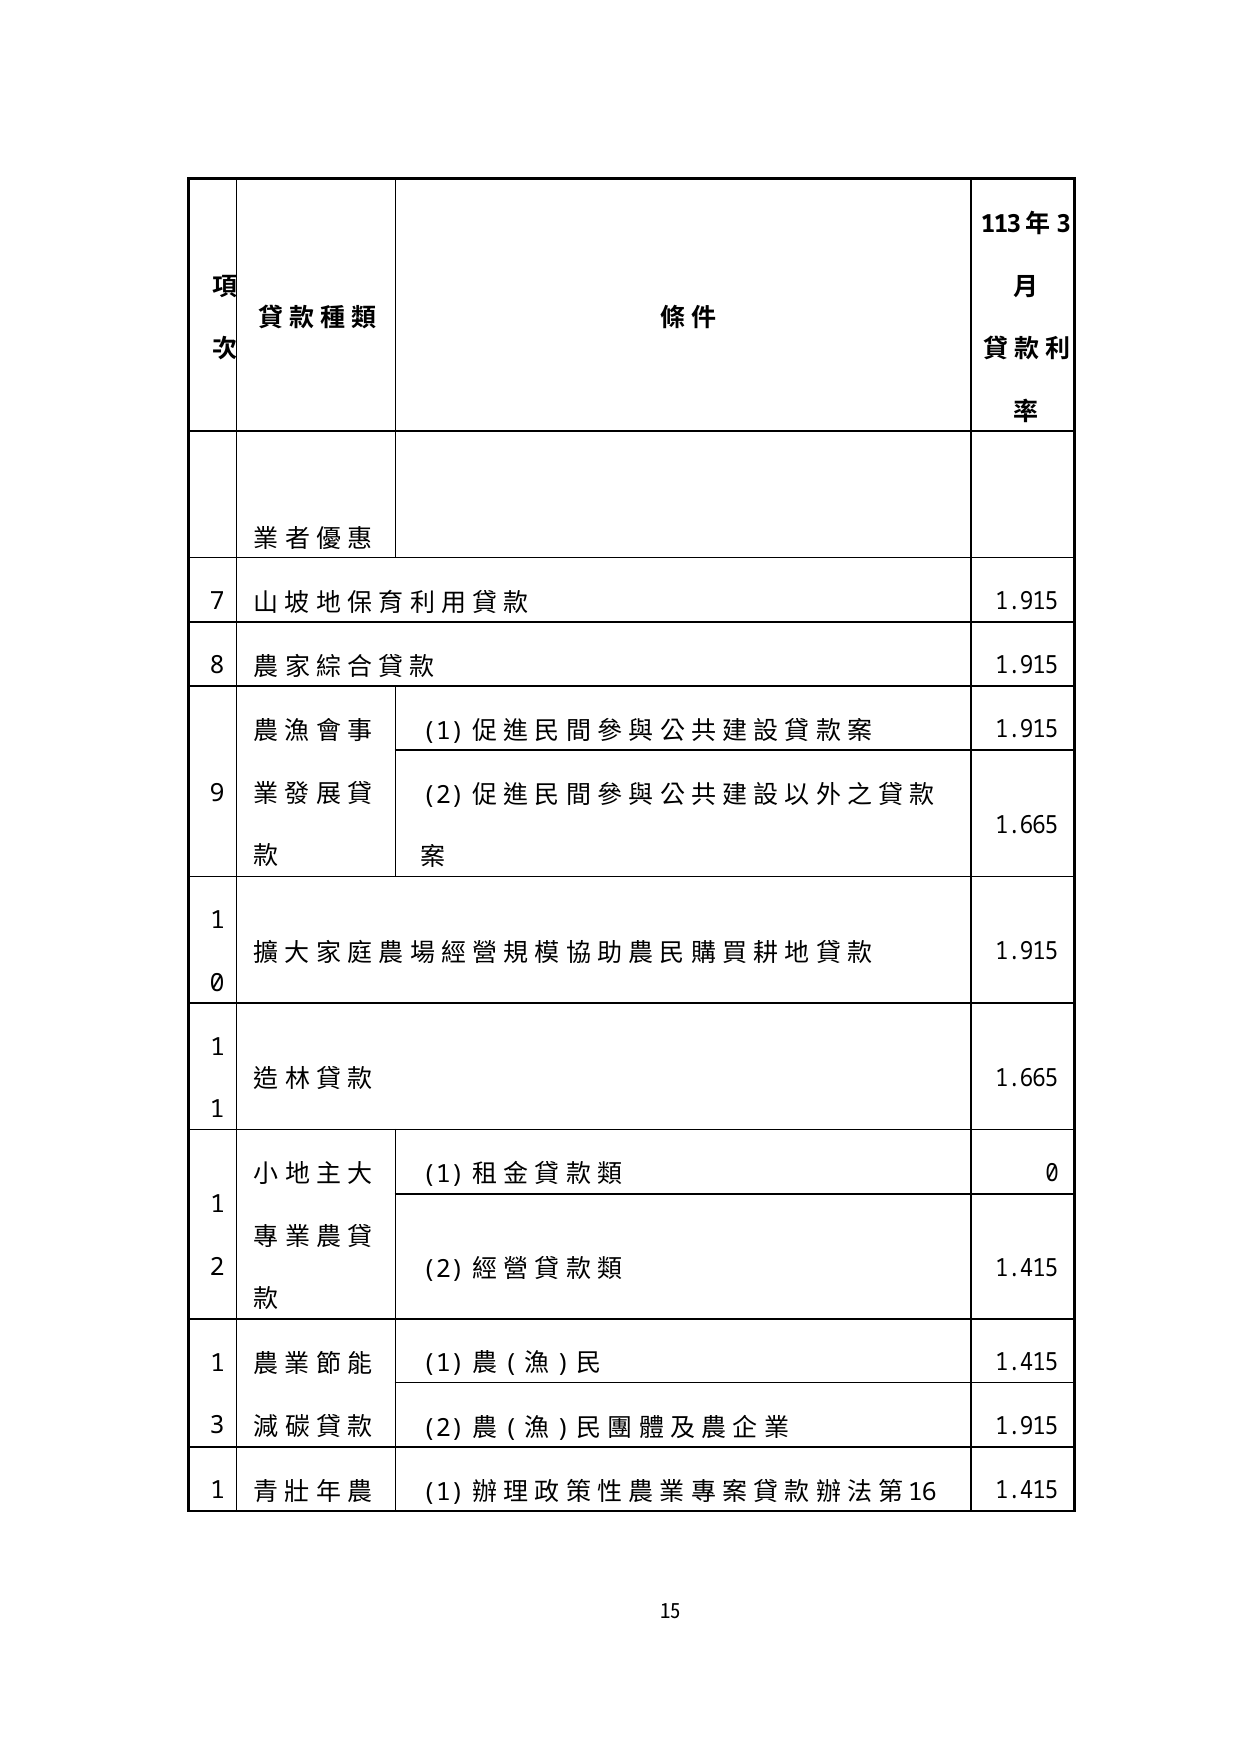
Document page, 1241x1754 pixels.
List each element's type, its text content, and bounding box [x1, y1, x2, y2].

table_cell 1.915 [972, 623, 1073, 685]
table_cell 7 [190, 558, 236, 621]
table_cell 1 [190, 1448, 236, 1510]
table_cell 1.915 [972, 558, 1073, 621]
table_cell 擴大家庭農場經營規模協助農民購買耕地貸款 [237, 877, 970, 1002]
table_cell 11 [190, 1004, 236, 1129]
table_cell 1.415 [972, 1320, 1073, 1382]
table_cell 1.915 [972, 1383, 1073, 1446]
table_cell 0 [972, 1130, 1073, 1193]
table_cell 小地主大專業農貸款 [237, 1130, 395, 1318]
table_cell [972, 432, 1073, 557]
table_header 113年3月 貸款利率 [972, 180, 1073, 430]
table_header 條件 [396, 180, 970, 430]
table_cell 9 [190, 687, 236, 876]
table_cell 農家綜合貸款 [237, 623, 970, 685]
table_cell 1.915 [972, 687, 1073, 749]
table_cell (1)辦理政策性農業專案貸款辦法第16 [396, 1448, 970, 1510]
table_cell 13 [190, 1320, 236, 1446]
table_cell 農漁會事業發展貸款 [237, 687, 395, 876]
table_cell [396, 432, 970, 557]
table_cell 12 [190, 1130, 236, 1318]
table_cell 10 [190, 877, 236, 1002]
table_cell 1.665 [972, 751, 1073, 876]
table_cell 1.665 [972, 1004, 1073, 1129]
table_cell 8 [190, 623, 236, 685]
table_cell 1.915 [972, 877, 1073, 1002]
table_header 貸款種類 [237, 180, 395, 430]
table_cell (2)農(漁)民團體及農企業 [396, 1383, 970, 1446]
table_cell 青壯年農 [237, 1448, 395, 1510]
table_cell 1.415 [972, 1195, 1073, 1318]
table_cell (2)經營貸款類 [396, 1195, 970, 1318]
table_cell 農業節能減碳貸款 [237, 1320, 395, 1446]
table_cell (1)租金貸款類 [396, 1130, 970, 1193]
table_cell 農業科技園區進駐業者優惠貸款 [237, 432, 395, 557]
table_header 項次 [190, 180, 236, 430]
table_cell 1.415 [972, 1448, 1073, 1510]
table_cell [190, 432, 236, 557]
table_cell 造林貸款 [237, 1004, 970, 1129]
table_cell (1)農(漁)民 [396, 1320, 970, 1382]
table_cell 山坡地保育利用貸款 [237, 558, 970, 621]
table_cell (2)促進民間參與公共建設以外之貸款案 [396, 751, 970, 876]
table_cell (1)促進民間參與公共建設貸款案 [396, 687, 970, 749]
